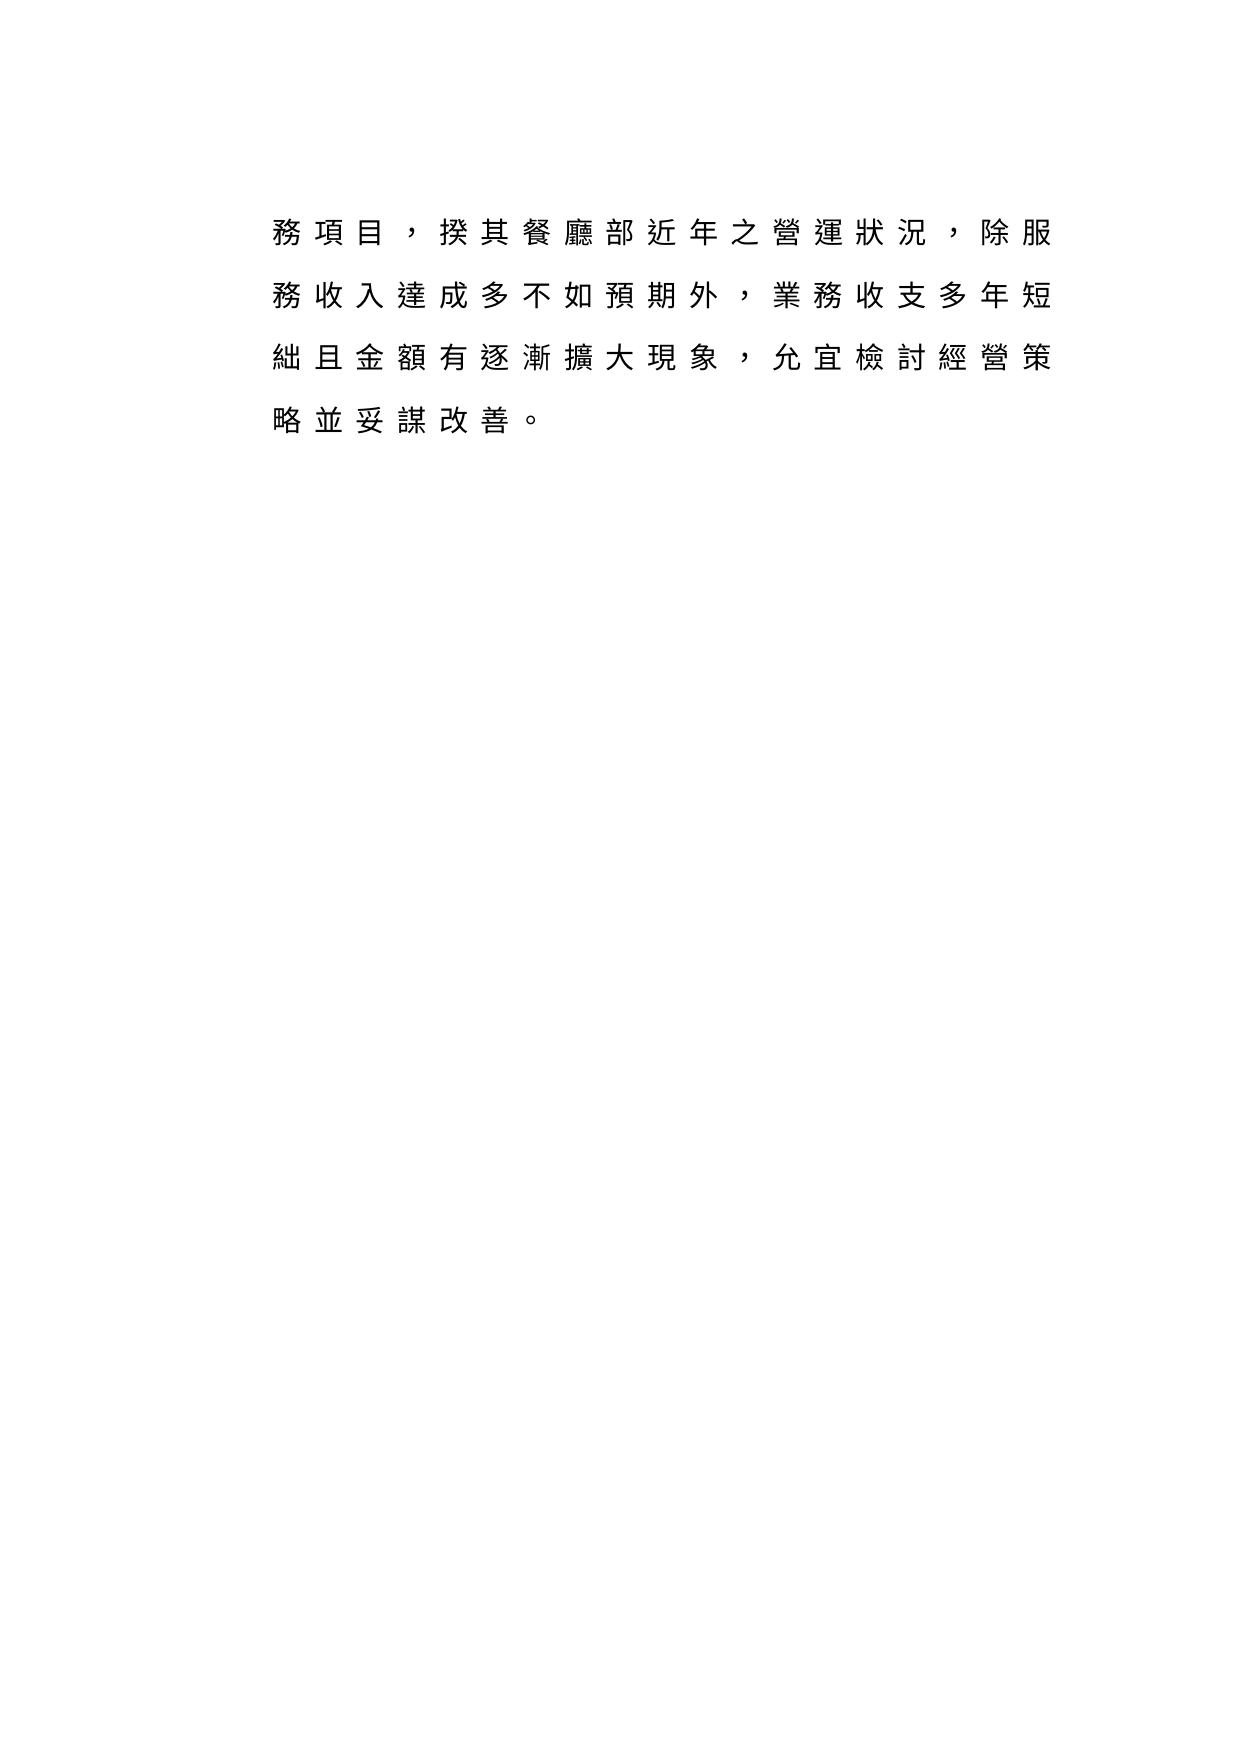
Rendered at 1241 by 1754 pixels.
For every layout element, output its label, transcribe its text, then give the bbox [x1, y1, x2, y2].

text 務項目，揆其餐廳部近年之營運狀況，除服務收入達成多不如預期外，業務收支多年短絀且金額有逐漸擴大現象，允宜檢討經營策略並妥謀改善。 [242, 189, 1058, 439]
